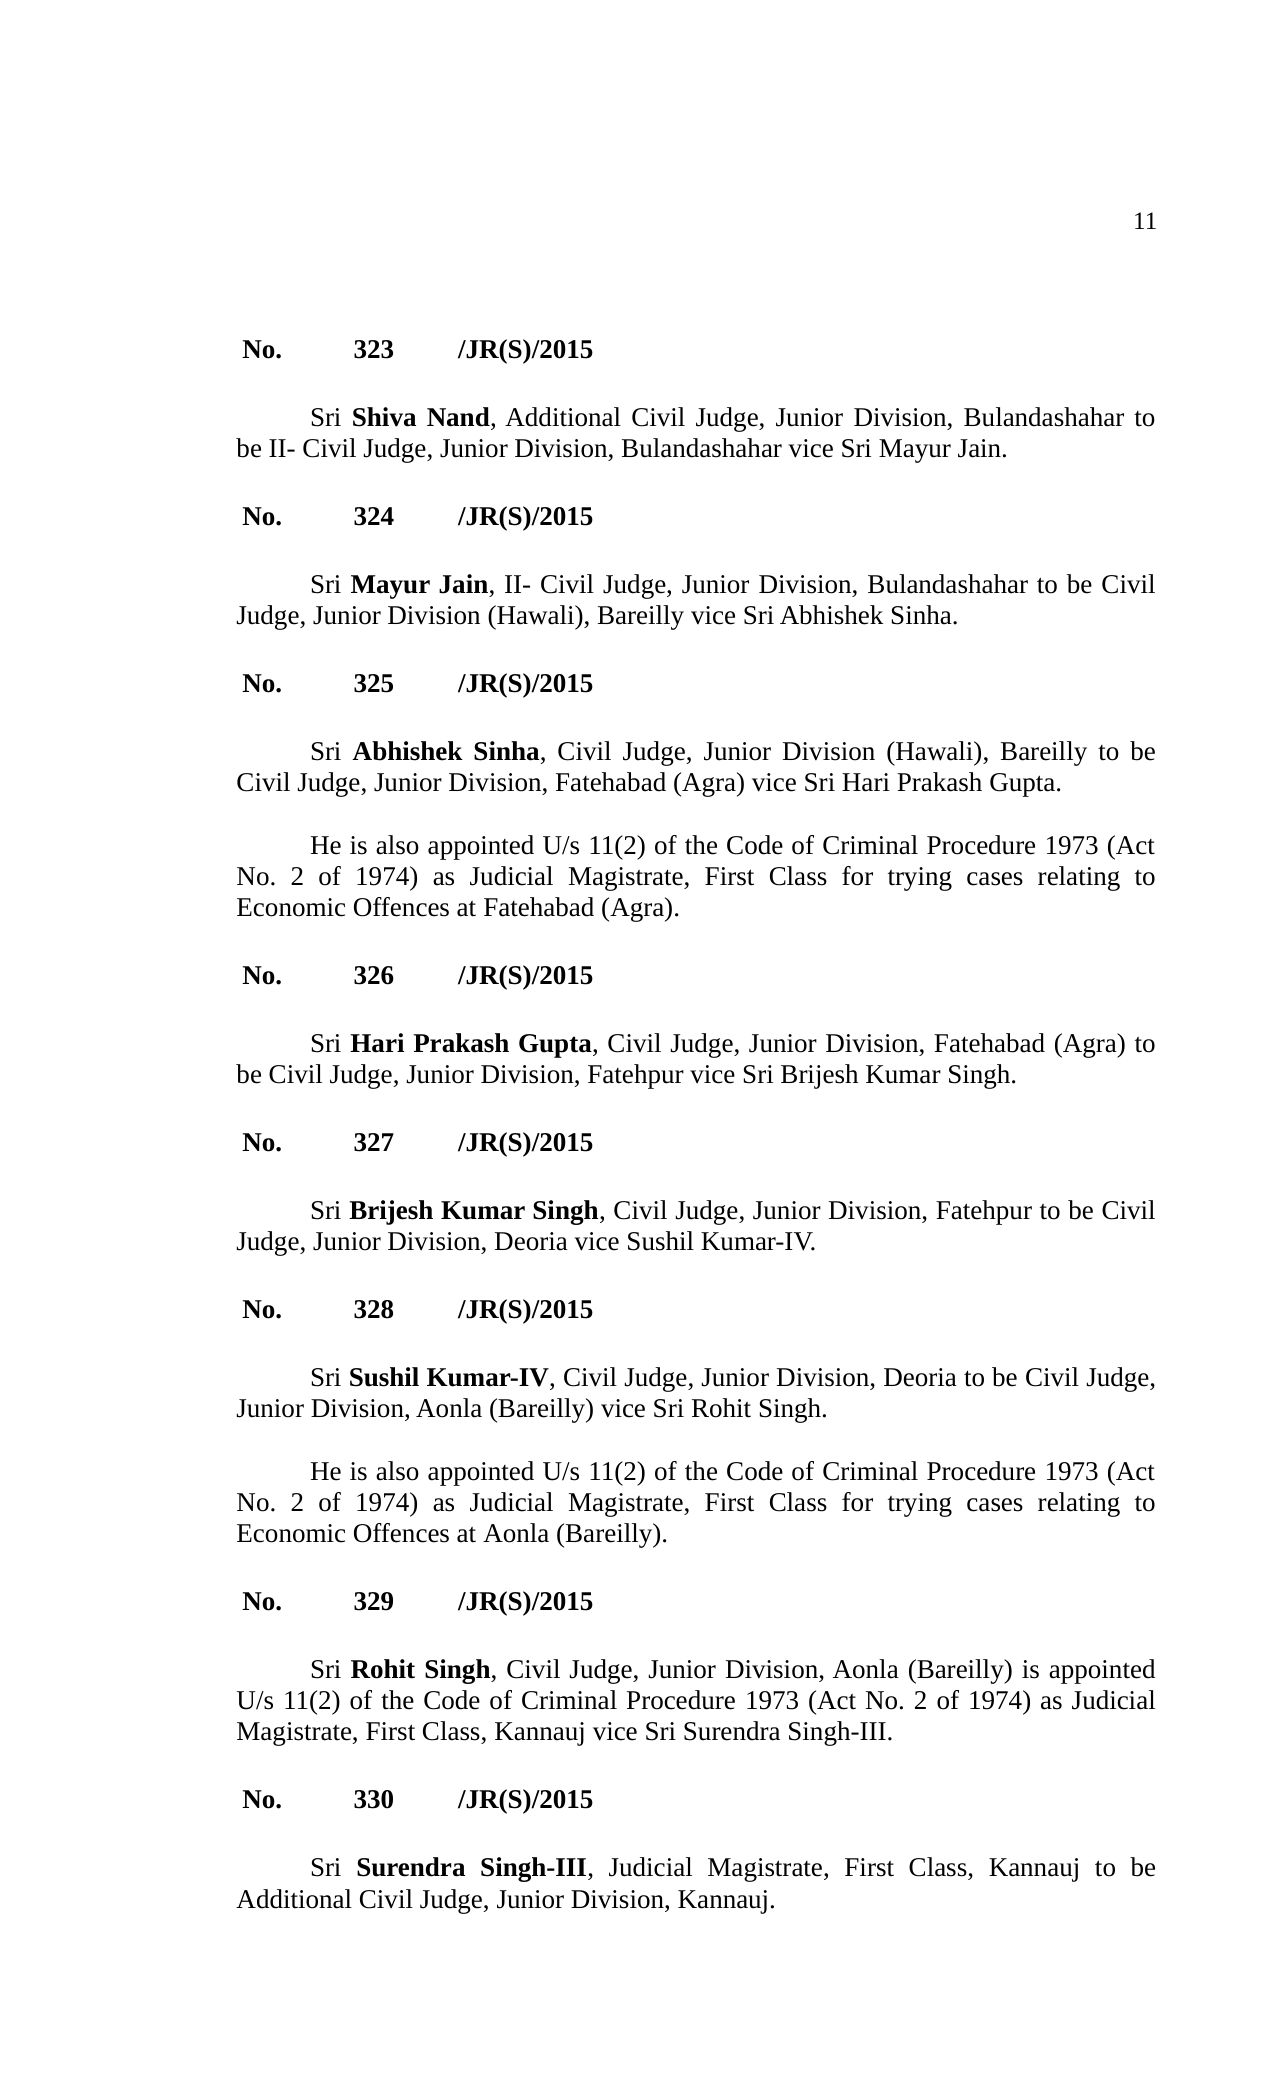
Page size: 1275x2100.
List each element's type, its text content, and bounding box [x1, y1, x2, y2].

table_header No. [236, 953, 310, 996]
table_header No. [236, 1778, 310, 1820]
table_header No. [236, 494, 310, 537]
table_header [310, 1778, 452, 1820]
text He is also appointed U/s 11(2) of the Code of Criminal Procedure 1973 (Act No. 2 of 1974) as Judicial Magistrate, First Class for trying cases relating to Economic Offences at Fatehabad (Agra). [236, 829, 1157, 922]
table_header [310, 1580, 452, 1622]
table_header /JR(S)/2015 [452, 494, 640, 537]
table_header /JR(S)/2015 [452, 327, 640, 370]
text Sri Surendra Singh-III, Judicial Magistrate, First Class, Kannauj to be Additional Civil Judge, Junior Division, Kannauj. [236, 1852, 1157, 1914]
table_header No. [236, 1580, 310, 1622]
text Sri Hari Prakash Gupta, Civil Judge, Junior Division, Fatehabad (Agra) to be Civil Judge, Junior Division, Fatehpur vice Sri Brijesh Kumar Singh. [236, 1027, 1157, 1089]
text Sri Abhishek Sinha, Civil Judge, Junior Division (Hawali), Bareilly to be Civil Judge, Junior Division, Fatehabad (Agra) vice Sri Hari Prakash Gupta. [236, 735, 1157, 798]
table_header /JR(S)/2015 [452, 1778, 640, 1820]
table_header [310, 327, 452, 370]
table_header [310, 662, 452, 704]
table_header /JR(S)/2015 [452, 1288, 640, 1330]
table_header [310, 953, 452, 996]
table_header [310, 494, 452, 537]
text Sri Mayur Jain, II- Civil Judge, Junior Division, Bulandashahar to be Civil Judge, Junior Division (Hawali), Bareilly vice Sri Abhishek Sinha. [236, 568, 1157, 630]
table_header [310, 1121, 452, 1163]
text Sri Sushil Kumar-IV, Civil Judge, Junior Division, Deoria to be Civil Judge, Junior Division, Aonla (Bareilly) vice Sri Rohit Singh. [236, 1361, 1157, 1424]
table_header /JR(S)/2015 [452, 1580, 640, 1622]
table_header [310, 1288, 452, 1330]
table_header No. [236, 1121, 310, 1163]
table_header No. [236, 1288, 310, 1330]
text He is also appointed U/s 11(2) of the Code of Criminal Procedure 1973 (Act No. 2 of 1974) as Judicial Magistrate, First Class for trying cases relating to Economic Offences at Aonla (Bareilly). [236, 1455, 1157, 1548]
table_header /JR(S)/2015 [452, 1121, 640, 1163]
text Sri Shiva Nand, Additional Civil Judge, Junior Division, Bulandashahar to be II- Civil Judge, Junior Division, Bulandashahar vice Sri Mayur Jain. [236, 401, 1157, 463]
text Sri Brijesh Kumar Singh, Civil Judge, Junior Division, Fatehpur to be Civil Judge, Junior Division, Deoria vice Sushil Kumar-IV. [236, 1194, 1157, 1257]
text Sri Rohit Singh, Civil Judge, Junior Division, Aonla (Bareilly) is appointed U/s 11(2) of the Code of Criminal Procedure 1973 (Act No. 2 of 1974) as Judicial Magistrate, First Class, Kannauj vice Sri Surendra Singh-III. [236, 1653, 1157, 1747]
table_header /JR(S)/2015 [452, 953, 640, 996]
table_header No. [236, 662, 310, 704]
table_header No. [236, 327, 310, 370]
table_header /JR(S)/2015 [452, 662, 640, 704]
